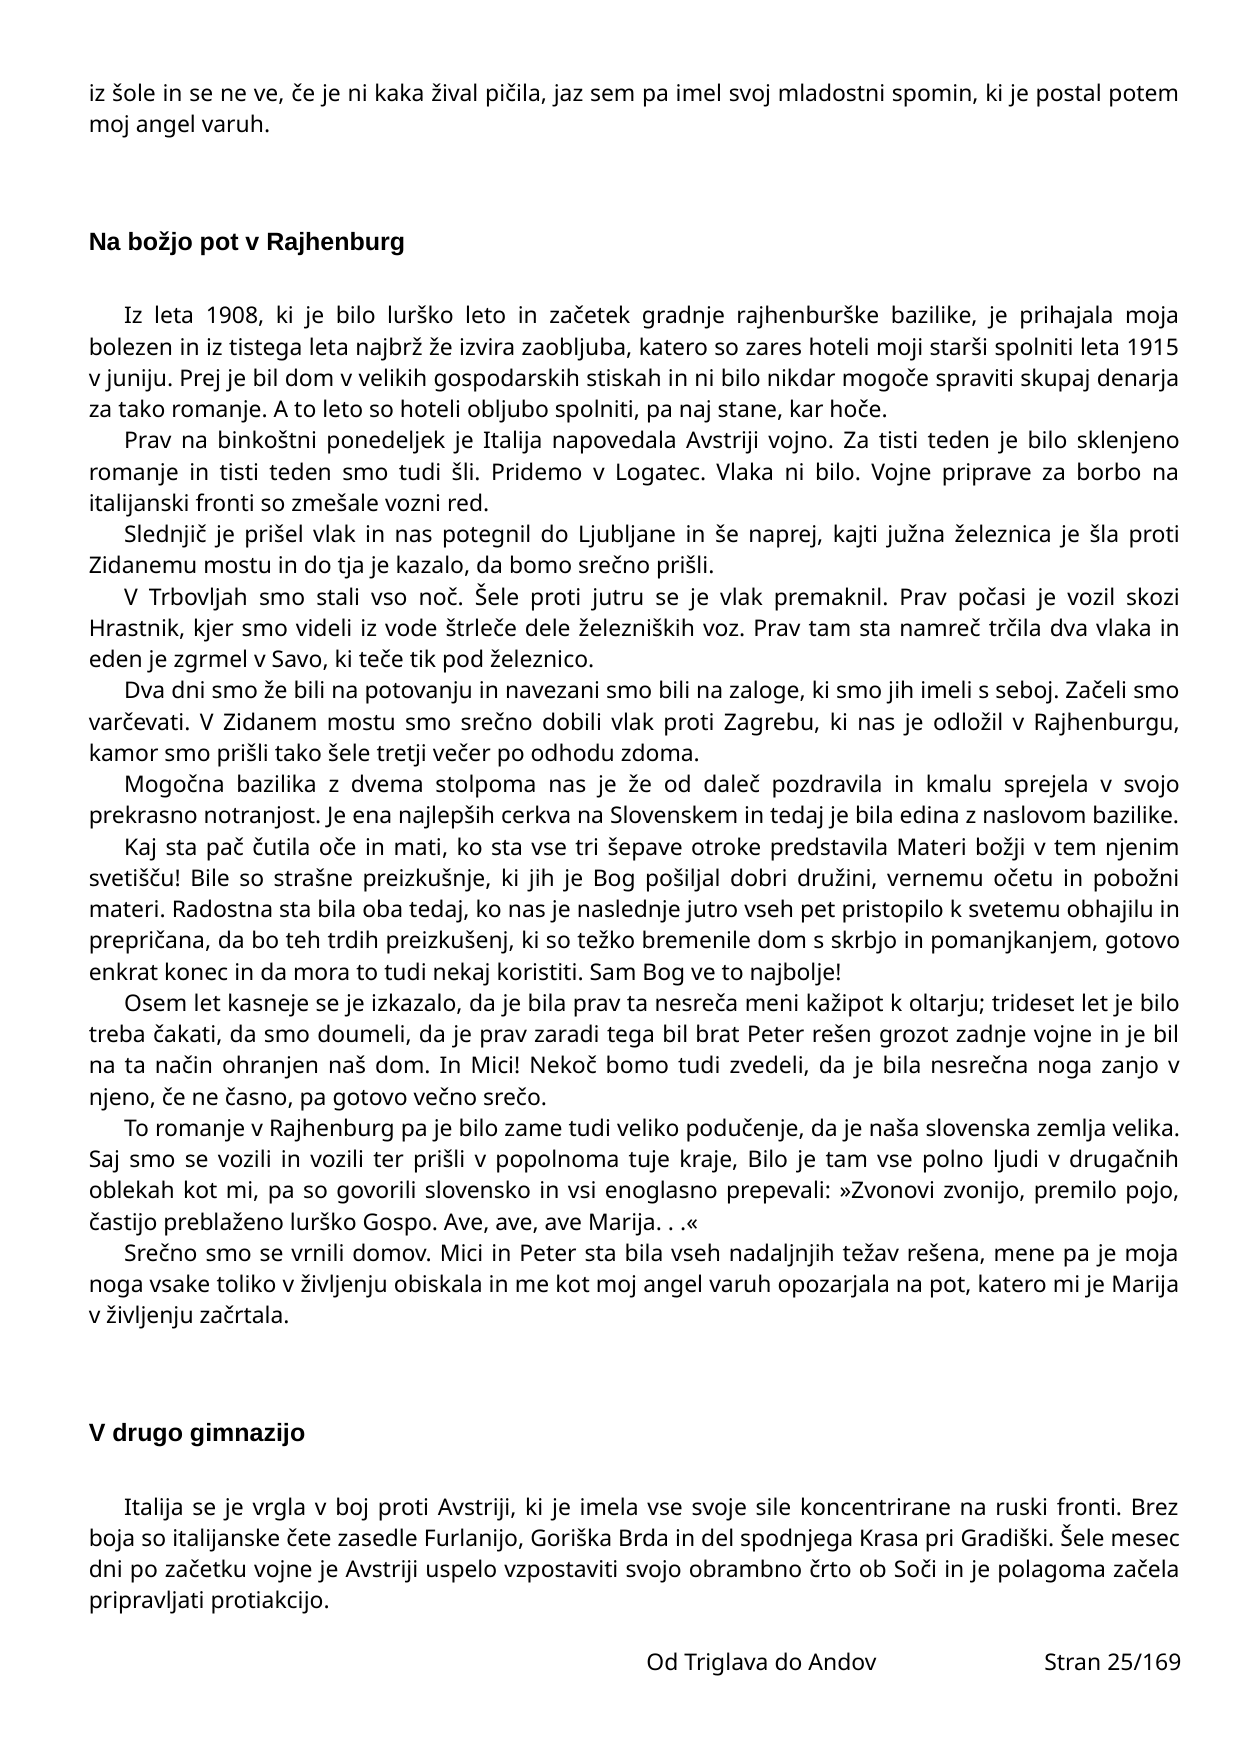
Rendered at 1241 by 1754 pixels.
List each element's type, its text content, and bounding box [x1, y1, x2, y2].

text Osem let kasneje se je izkazalo, da je bila prav ta nesreča meni kažipot k oltarju; trideset let je bilo treba čakati, da smo doumeli, da je prav zaradi tega bil brat Peter rešen grozot zadnje vojne in je bil na ta način ohranjen naš dom. In Mici! Nekoč bomo tudi zvedeli, da je bila nesrečna noga zanjo v njeno, če ne časno, pa gotovo večno srečo. [88, 987, 1181, 1112]
text iz šole in se ne ve, če je ni kaka žival pičila, jaz sem pa imel svoj mladostni spomin, ki je postal potem moj angel varuh. [88, 77, 1181, 139]
text Srečno smo se vrnili domov. Mici in Peter sta bila vseh nadaljnjih težav rešena, mene pa je moja noga vsake toliko v življenju obiskala in me kot moj angel varuh opozarjala na pot, katero mi je Marija v življenju začrtala. [88, 1237, 1181, 1331]
text To romanje v Rajhenburg pa je bilo zame tudi veliko podučenje, da je naša slovenska zemlja velika. Saj smo se vozili in vozili ter prišli v popolnoma tuje kraje, Bilo je tam vse polno ljudi v drugačnih oblekah kot mi, pa so govorili slovensko in vsi enoglasno prepevali: »Zvonovi zvonijo, premilo pojo, častijo preblaženo lurško Gospo. Ave, ave, ave Marija. . .« [88, 1112, 1181, 1237]
text Iz leta 1908, ki je bilo lurško leto in začetek gradnje rajhenburške bazilike, je prihajala moja bolezen in iz tistega leta najbrž že izvira zaobljuba, katero so zares hoteli moji starši spolniti leta 1915 v juniju. Prej je bil dom v velikih gospodarskih stiskah in ni bilo nikdar mogoče spraviti skupaj denarja za tako romanje. A to leto so hoteli obljubo spolniti, pa naj stane, kar hoče. [88, 299, 1181, 424]
text Kaj sta pač čutila oče in mati, ko sta vse tri šepave otroke predstavila Materi božji v tem njenim svetišču! Bile so strašne preizkušnje, ki jih je Bog pošiljal dobri družini, vernemu očetu in pobožni materi. Radostna sta bila oba tedaj, ko nas je naslednje jutro vseh pet pristopilo k svetemu obhajilu in prepričana, da bo teh trdih preizkušenj, ki so težko bremenile dom s skrbjo in pomanjkanjem, gotovo enkrat konec in da mora to tudi nekaj koristiti. Sam Bog ve to najbolje! [88, 831, 1181, 987]
text Mogočna bazilika z dvema stolpoma nas je že od daleč pozdravila in kmalu sprejela v svojo prekrasno notranjost. Je ena najlepših cerkva na Slovenskem in tedaj je bila edina z naslovom bazilike. [88, 768, 1181, 831]
text V Trbovljah smo stali vso noč. Šele proti jutru se je vlak premaknil. Prav počasi je vozil skozi Hrastnik, kjer smo videli iz vode štrleče dele železniških voz. Prav tam sta namreč trčila dva vlaka in eden je zgrmel v Savo, ki teče tik pod železnico. [88, 581, 1181, 674]
subtitle Na božjo pot v Rajhenburg [88, 227, 1181, 256]
text Slednjič je prišel vlak in nas potegnil do Ljubljane in še naprej, kajti južna železnica je šla proti Zidanemu mostu in do tja je kazalo, da bomo srečno prišli. [88, 518, 1181, 581]
text Prav na binkoštni ponedeljek je Italija napovedala Avstriji vojno. Za tisti teden je bilo sklenjeno romanje in tisti teden smo tudi šli. Pridemo v Logatec. Vlaka ni bilo. Vojne priprave za borbo na italijanski fronti so zmešale vozni red. [88, 424, 1181, 518]
text Italija se je vrgla v boj proti Avstriji, ki je imela vse svoje sile koncentrirane na ruski fronti. Brez boja so italijanske čete zasedle Furlanijo, Goriška Brda in del spodnjega Krasa pri Gradiški. Šele mesec dni po začetku vojne je Avstriji uspelo vzpostaviti svojo obrambno črto ob Soči in je polagoma začela pripravljati protiakcijo. [88, 1491, 1181, 1616]
text Dva dni smo že bili na potovanju in navezani smo bili na zaloge, ki smo jih imeli s seboj. Začeli smo varčevati. V Zidanem mostu smo srečno dobili vlak proti Zagrebu, ki nas je odložil v Rajhenburgu, kamor smo prišli tako šele tretji večer po odhodu zdoma. [88, 674, 1181, 768]
subtitle V drugo gimnazijo [88, 1418, 1181, 1447]
